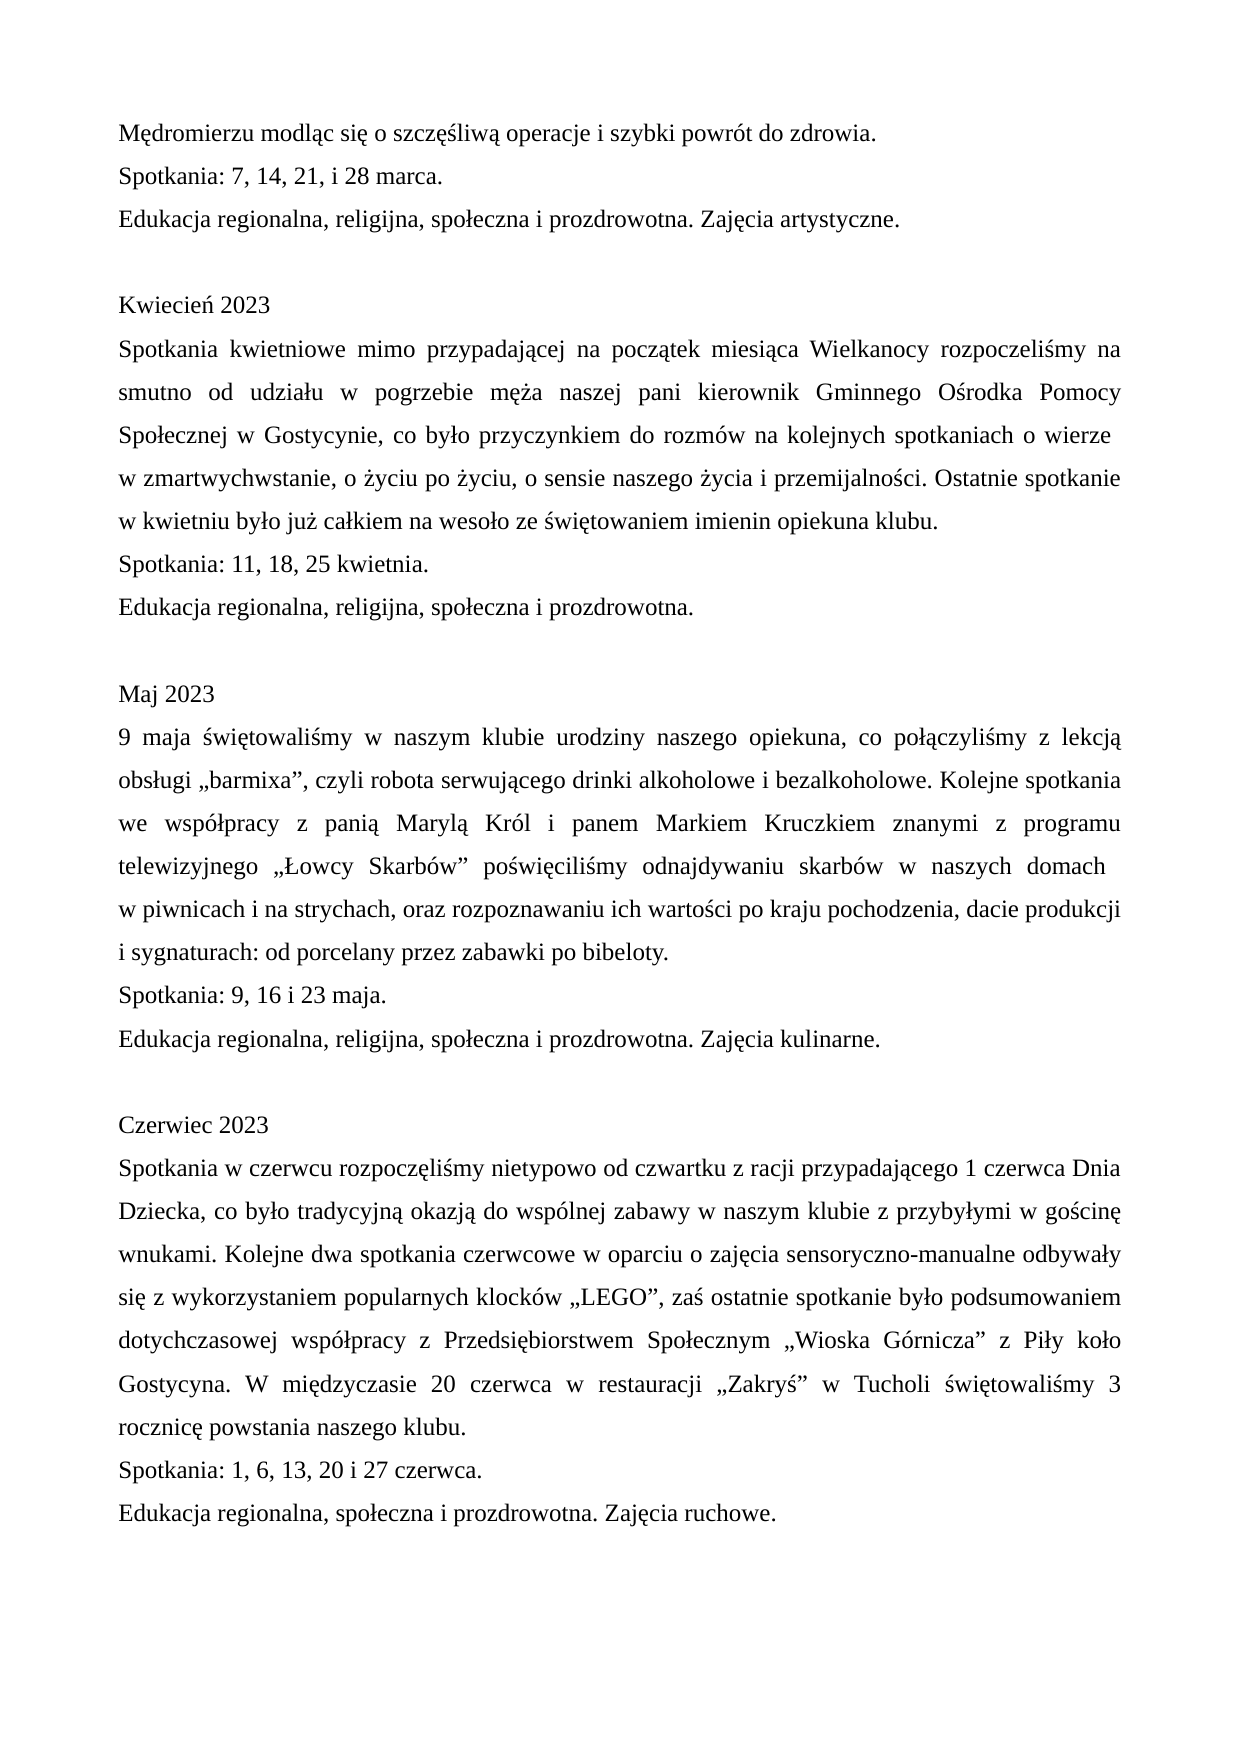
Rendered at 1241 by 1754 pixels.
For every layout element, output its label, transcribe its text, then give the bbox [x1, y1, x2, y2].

text Edukacja regionalna, religijna, społeczna i prozdrowotna. [118, 592, 1122, 621]
text Kwiecień 2023 [118, 291, 1122, 319]
text Edukacja regionalna, społeczna i prozdrowotna. Zajęcia ruchowe. [118, 1498, 1122, 1527]
text Spotkania w czerwcu rozpoczęliśmy nietypowo od czwartku z racji przypadającego 1 czerwca Dnia Dziecka, co było tradycyjną okazją do wspólnej zabawy w naszym klubie z przybyłymi w gościnę wnukami. Kolejne dwa spotkania czerwcowe w oparciu o zajęcia sensoryczno-manualne odbywały się z wykorzystaniem popularnych klocków „LEGO”, zaś ostatnie spotkanie było podsumowaniem dotychczasowej współpracy z Przedsiębiorstwem Społecznym „Wioska Górnicza” z Piły koło Gostycyna. W międzyczasie 20 czerwca w restauracji „Zakryś” w Tucholi świętowaliśmy 3 rocznicę powstania naszego klubu. [118, 1153, 1122, 1441]
text Edukacja regionalna, religijna, społeczna i prozdrowotna. Zajęcia kulinarne. [118, 1024, 1122, 1052]
text Mędromierzu modląc się o szczęśliwą operacje i szybki powrót do zdrowia. [118, 118, 1122, 147]
text Spotkania kwietniowe mimo przypadającej na początek miesiąca Wielkanocy rozpoczeliśmy na smutno od udziału w pogrzebie męża naszej pani kierownik Gminnego Ośrodka Pomocy Społecznej w Gostycynie, co było przyczynkiem do rozmów na kolejnych spotkaniach o wierze w zmartwychwstanie, o życiu po życiu, o sensie naszego życia i przemijalności. Ostatnie spotkanie w kwietniu było już całkiem na wesoło ze świętowaniem imienin opiekuna klubu. [118, 334, 1122, 535]
text Spotkania: 1, 6, 13, 20 i 27 czerwca. [118, 1455, 1122, 1484]
text Spotkania: 7, 14, 21, i 28 marca. [118, 161, 1122, 190]
text Maj 2023 [118, 679, 1122, 707]
text Spotkania: 9, 16 i 23 maja. [118, 981, 1122, 1009]
text Edukacja regionalna, religijna, społeczna i prozdrowotna. Zajęcia artystyczne. [118, 204, 1122, 233]
text 9 maja świętowaliśmy w naszym klubie urodziny naszego opiekuna, co połączyliśmy z lekcją obsługi „barmixa”, czyli robota serwującego drinki alkoholowe i bezalkoholowe. Kolejne spotkania we współpracy z panią Marylą Król i panem Markiem Kruczkiem znanymi z programu telewizyjnego „Łowcy Skarbów” poświęciliśmy odnajdywaniu skarbów w naszych domach w piwnicach i na strychach, oraz rozpoznawaniu ich wartości po kraju pochodzenia, dacie produkcji i sygnaturach: od porcelany przez zabawki po bibeloty. [118, 722, 1122, 966]
text Spotkania: 11, 18, 25 kwietnia. [118, 549, 1122, 578]
text Czerwiec 2023 [118, 1110, 1122, 1139]
